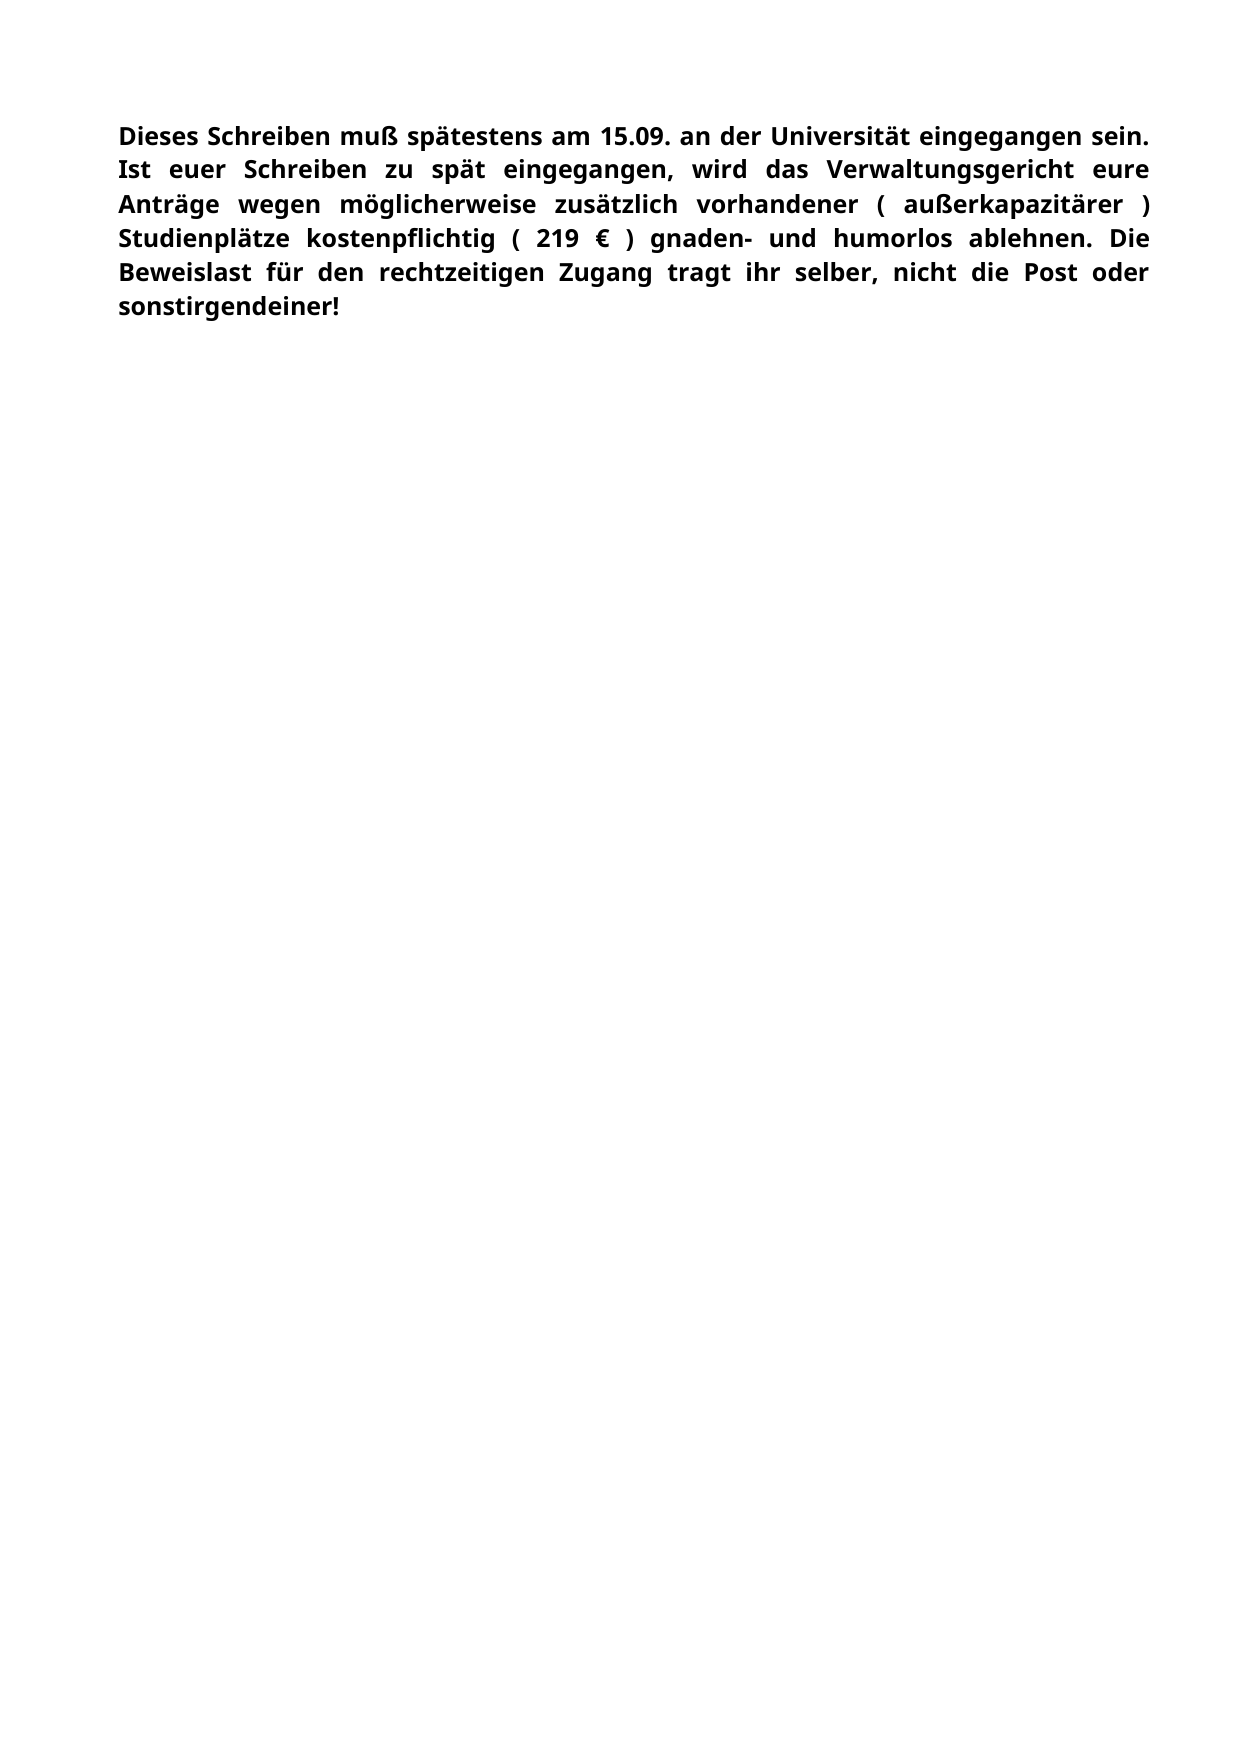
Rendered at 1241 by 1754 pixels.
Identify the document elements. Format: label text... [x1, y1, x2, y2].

text Dieses Schreiben muß spätestens am 15.09. an der Universität eingegangen sein. Ist euer Schreiben zu spät eingegangen, wird das Verwaltungsgericht eure Anträge wegen möglicherweise zusätzlich vorhandener ( außerkapazitärer ) Studienplätze kostenpflichtig ( 219 € ) gnaden- und humorlos ablehnen. Die Beweislast für den rechtzeitigen Zugang tragt ihr selber, nicht die Post oder sonstirgendeiner! [118, 118, 1152, 322]
